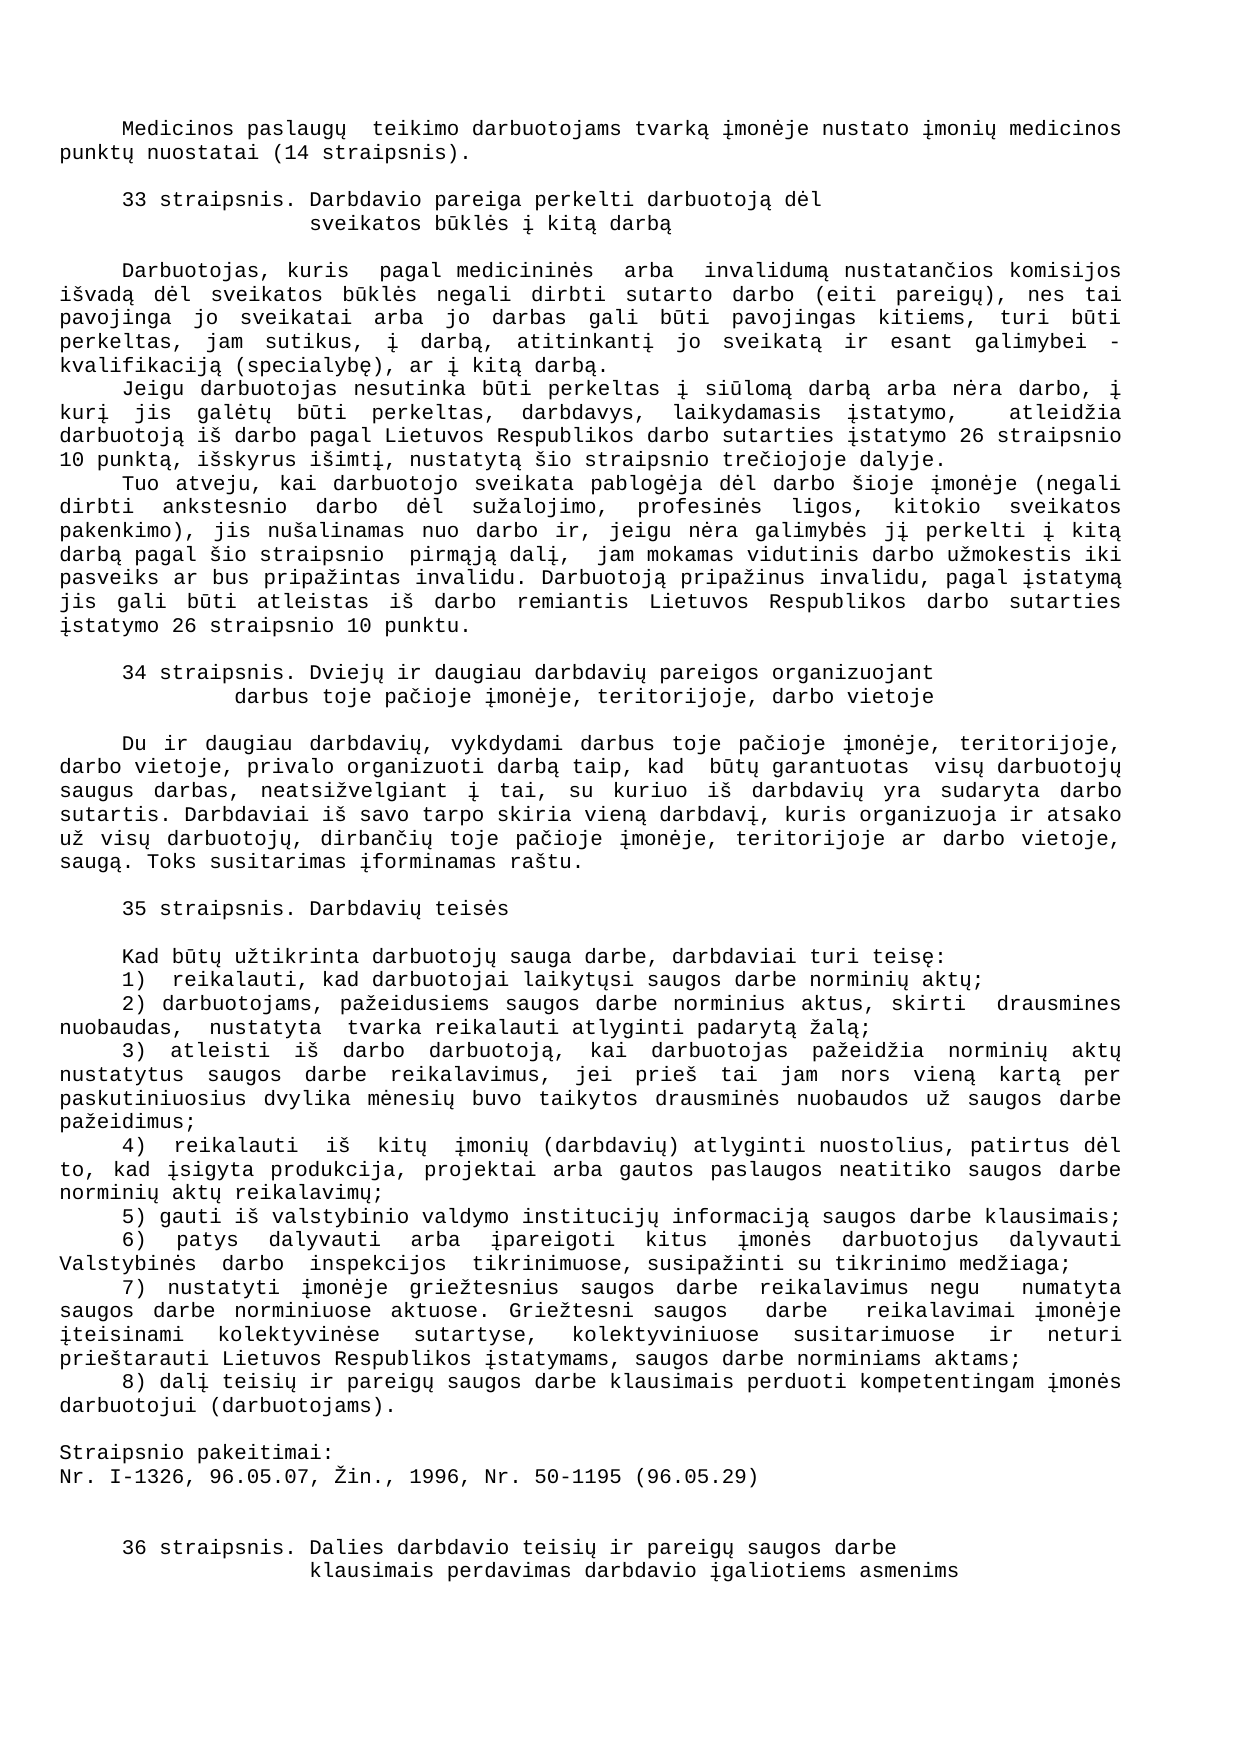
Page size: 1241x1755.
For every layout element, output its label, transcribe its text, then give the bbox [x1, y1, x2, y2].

text 4) reikalauti iš kitų įmonių (darbdavių) atlyginti nuostolius, patirtus dėl to, kad įsigyta produkcija, projektai arba gautos paslaugos neatitiko saugos darbe norminių aktų reikalavimų; [59, 1135, 1122, 1206]
text Jeigu darbuotojas nesutinka būti perkeltas į siūlomą darbą arba nėra darbo, į kurį jis galėtų būti perkeltas, darbdavys, laikydamasis įstatymo, atleidžia darbuotoją iš darbo pagal Lietuvos Respublikos darbo sutarties įstatymo 26 straipsnio 10 punktą, išskyrus išimtį, nustatytą šio straipsnio trečiojoje dalyje. [59, 378, 1122, 473]
text 34 straipsnis. Dviejų ir daugiau darbdavių pareigos organizuojant [59, 662, 1122, 686]
text 3) atleisti iš darbo darbuotoją, kai darbuotojas pažeidžia norminių aktų nustatytus saugos darbe reikalavimus, jei prieš tai jam nors vieną kartą per paskutiniuosius dvylika mėnesių buvo taikytos drausminės nuobaudos už saugos darbe pažeidimus; [59, 1040, 1122, 1135]
text 2) darbuotojams, pažeidusiems saugos darbe norminius aktus, skirti drausmines nuobaudas, nustatyta tvarka reikalauti atlyginti padarytą žalą; [59, 993, 1122, 1040]
text 7) nustatyti įmonėje griežtesnius saugos darbe reikalavimus negu numatyta saugos darbe norminiuose aktuose. Griežtesni saugos darbe reikalavimai įmonėje įteisinami kolektyvinėse sutartyse, kolektyviniuose susitarimuose ir neturi prieštarauti Lietuvos Respublikos įstatymams, saugos darbe norminiams aktams; [59, 1277, 1122, 1371]
text 8) dalį teisių ir pareigų saugos darbe klausimais perduoti kompetentingam įmonės darbuotojui (darbuotojams). [59, 1371, 1122, 1419]
text 6) patys dalyvauti arba įpareigoti kitus įmonės darbuotojus dalyvauti Valstybinės darbo inspekcijos tikrinimuose, susipažinti su tikrinimo medžiaga; [59, 1229, 1122, 1277]
text 1) reikalauti, kad darbuotojai laikytųsi saugos darbe norminių aktų; [59, 969, 1122, 993]
text klausimais perdavimas darbdavio įgaliotiems asmenims [59, 1561, 1122, 1584]
text darbus toje pačioje įmonėje, teritorijoje, darbo vietoje [59, 686, 1122, 709]
text 33 straipsnis. Darbdavio pareiga perkelti darbuotoją dėl [59, 189, 1122, 213]
text 5) gauti iš valstybinio valdymo institucijų informaciją saugos darbe klausimais; [59, 1206, 1122, 1229]
text Medicinos paslaugų teikimo darbuotojams tvarką įmonėje nustato įmonių medicinos punktų nuostatai (14 straipsnis). [59, 118, 1122, 165]
text Kad būtų užtikrinta darbuotojų sauga darbe, darbdaviai turi teisę: [59, 946, 1122, 969]
text Straipsnio pakeitimai: [59, 1442, 1122, 1466]
text 35 straipsnis. Darbdavių teisės [59, 898, 1122, 922]
text 36 straipsnis. Dalies darbdavio teisių ir pareigų saugos darbe [59, 1537, 1122, 1561]
text Darbuotojas, kuris pagal medicininės arba invalidumą nustatančios komisijos išvadą dėl sveikatos būklės negali dirbti sutarto darbo (eiti pareigų), nes tai pavojinga jo sveikatai arba jo darbas gali būti pavojingas kitiems, turi būti perkeltas, jam sutikus, į darbą, atitinkantį jo sveikatą ir esant galimybei - kvalifikaciją (specialybę), ar į kitą darbą. [59, 260, 1122, 378]
text sveikatos būklės į kitą darbą [59, 213, 1122, 236]
text Tuo atveju, kai darbuotojo sveikata pablogėja dėl darbo šioje įmonėje (negali dirbti ankstesnio darbo dėl sužalojimo, profesinės ligos, kitokio sveikatos pakenkimo), jis nušalinamas nuo darbo ir, jeigu nėra galimybės jį perkelti į kitą darbą pagal šio straipsnio pirmąją dalį, jam mokamas vidutinis darbo užmokestis iki pasveiks ar bus pripažintas invalidu. Darbuotoją pripažinus invalidu, pagal įstatymą jis gali būti atleistas iš darbo remiantis Lietuvos Respublikos darbo sutarties įstatymo 26 straipsnio 10 punktu. [59, 473, 1122, 638]
text Nr. I-1326, 96.05.07, Žin., 1996, Nr. 50-1195 (96.05.29) [59, 1466, 1122, 1489]
text Du ir daugiau darbdavių, vykdydami darbus toje pačioje įmonėje, teritorijoje, darbo vietoje, privalo organizuoti darbą taip, kad būtų garantuotas visų darbuotojų saugus darbas, neatsižvelgiant į tai, su kuriuo iš darbdavių yra sudaryta darbo sutartis. Darbdaviai iš savo tarpo skiria vieną darbdavį, kuris organizuoja ir atsako už visų darbuotojų, dirbančių toje pačioje įmonėje, teritorijoje ar darbo vietoje, saugą. Toks susitarimas įforminamas raštu. [59, 733, 1122, 875]
